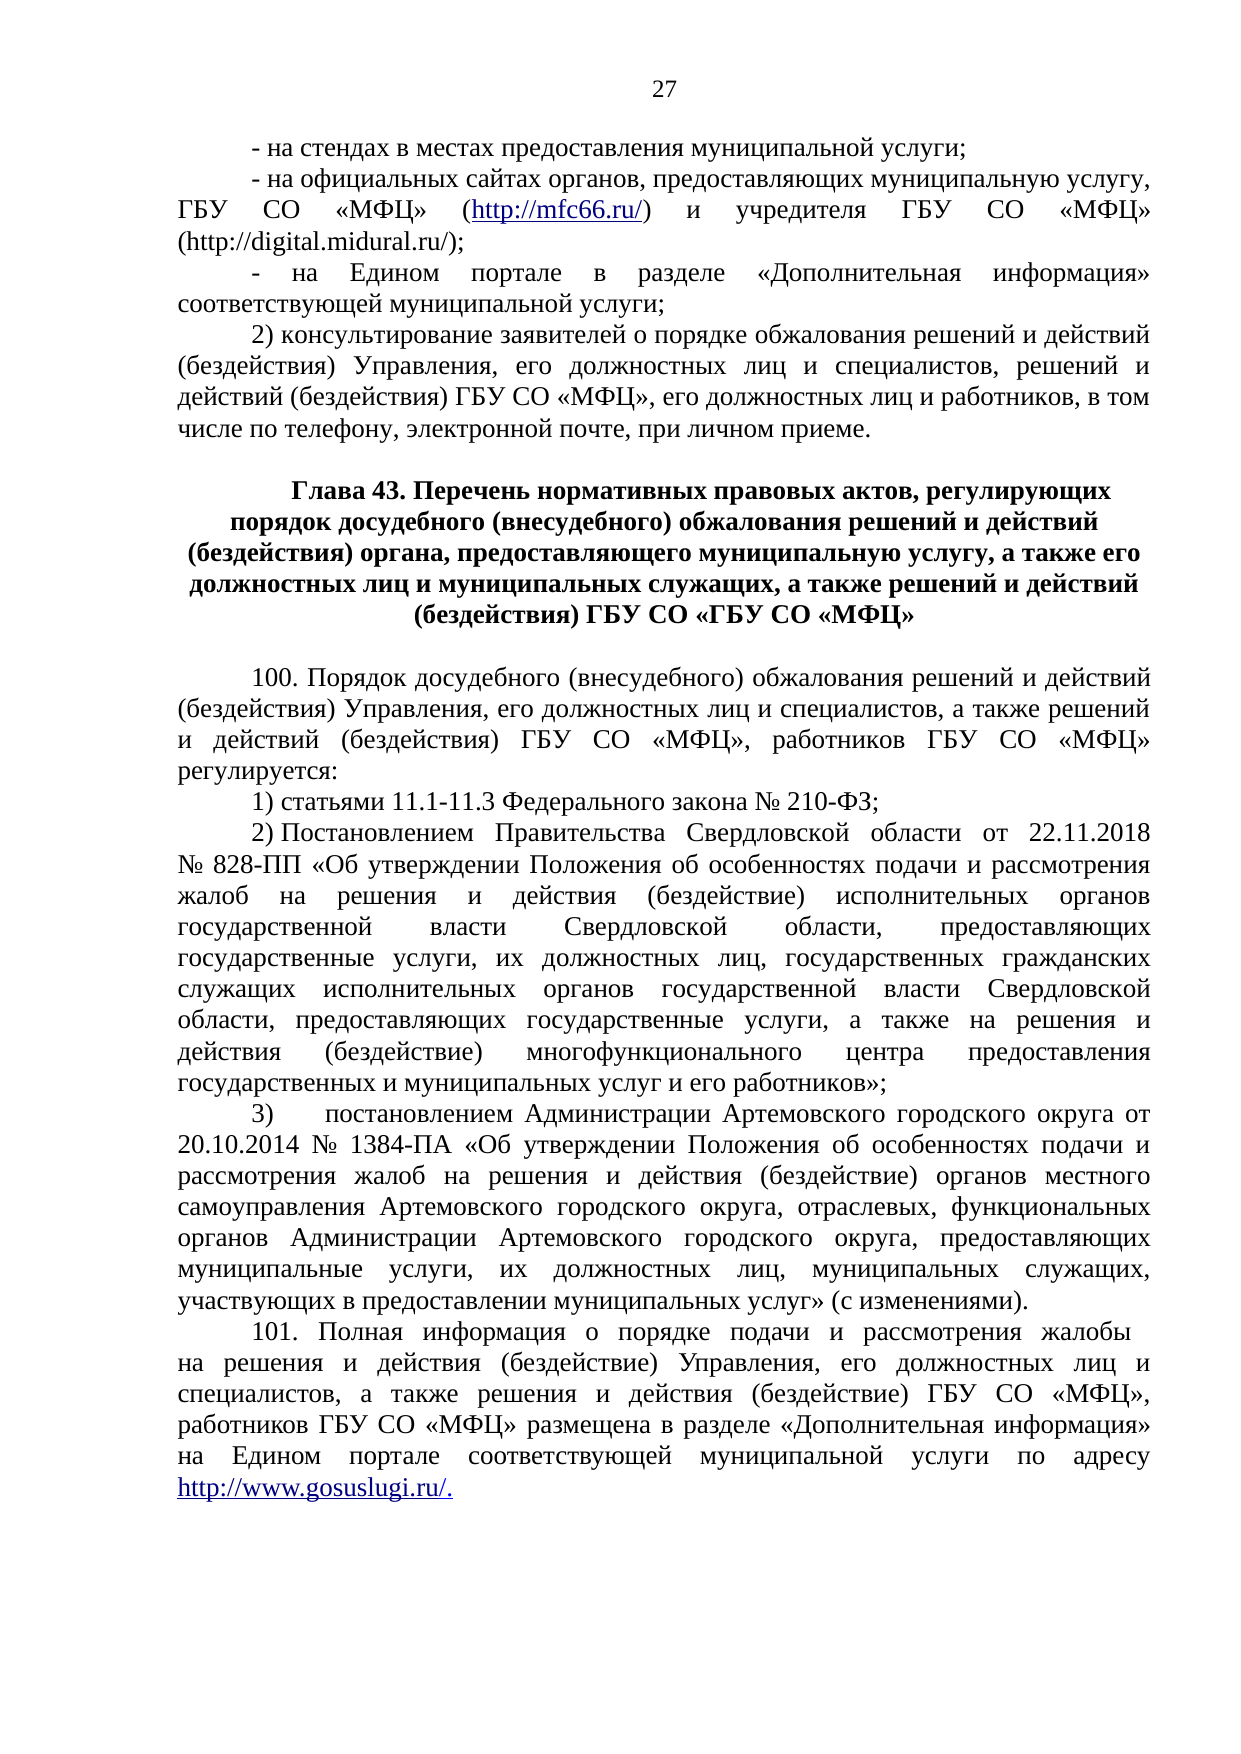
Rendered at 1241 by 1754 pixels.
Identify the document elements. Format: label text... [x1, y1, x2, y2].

text 2) консультирование заявителей о порядке обжалования решений и действий (бездействия) Управления, его должностных лиц и специалистов, решений и действий (бездействия) ГБУ СО «МФЦ», его должностных лиц и работников, в том числе по телефону, электронной почте, при личном приеме. [177, 318, 1152, 443]
text 101. Полная информация о порядке подачи и рассмотрения жалобы на решения и действия (бездействие) Управления, его должностных лиц и специалистов, а также решения и действия (бездействие) ГБУ СО «МФЦ», работников ГБУ СО «МФЦ» размещена в разделе «Дополнительная информация» на Едином портале соответствующей муниципальной услуги по адресу http://www.gosuslugi.ru/. [177, 1315, 1152, 1502]
text 100. Порядок досудебного (внесудебного) обжалования решений и действий (бездействия) Управления, его должностных лиц и специалистов, а также решений и действий (бездействия) ГБУ СО «МФЦ», работников ГБУ СО «МФЦ» регулируется: [177, 661, 1152, 785]
list постановлением Администрации Артемовского городского округа от 20.10.2014 № 1384-ПА «Об утверждении Положения об особенностях подачи и рассмотрения жалоб на решения и действия (бездействие) органов местного самоуправления Артемовского городского округа, отраслевых, функциональных органов Администрации Артемовского городского округа, предоставляющих муниципальные услуги, их должностных лиц, муниципальных служащих, участвующих в предоставлении муниципальных услуг» (с изменениями). [177, 1097, 1152, 1315]
list Постановлением Правительства Свердловской области от 22.11.2018 № 828-ПП «Об утверждении Положения об особенностях подачи и рассмотрения жалоб на решения и действия (бездействие) исполнительных органов государственной власти Свердловской области, предоставляющих государственные услуги, их должностных лиц, государственных гражданских служащих исполнительных органов государственной власти Свердловской области, предоставляющих государственные услуги, а также на решения и действия (бездействие) многофункционального центра предоставления государственных и муниципальных услуг и его работников»; [177, 817, 1152, 1097]
text - на Едином портале в разделе «Дополнительная информация» соответствующей муниципальной услуги; [177, 256, 1152, 318]
list статьями 11.1-11.3 Федерального закона № 210-ФЗ; [177, 785, 1152, 817]
text - на официальных сайтах органов, предоставляющих муниципальную услугу, ГБУ СО «МФЦ» (http://mfc66.ru/) и учредителя ГБУ СО «МФЦ» (http://digital.midural.ru/); [177, 162, 1152, 256]
text - на стендах в местах предоставления муниципальной услуги; [177, 131, 1152, 162]
text Глава 43. Перечень нормативных правовых актов, регулирующих порядок досудебного (внесудебного) обжалования решений и действий (бездействия) органа, предоставляющего муниципальную услугу, а также его должностных лиц и муниципальных служащих, а также решений и действий (бездействия) ГБУ СО «ГБУ СО «МФЦ» [177, 474, 1152, 630]
